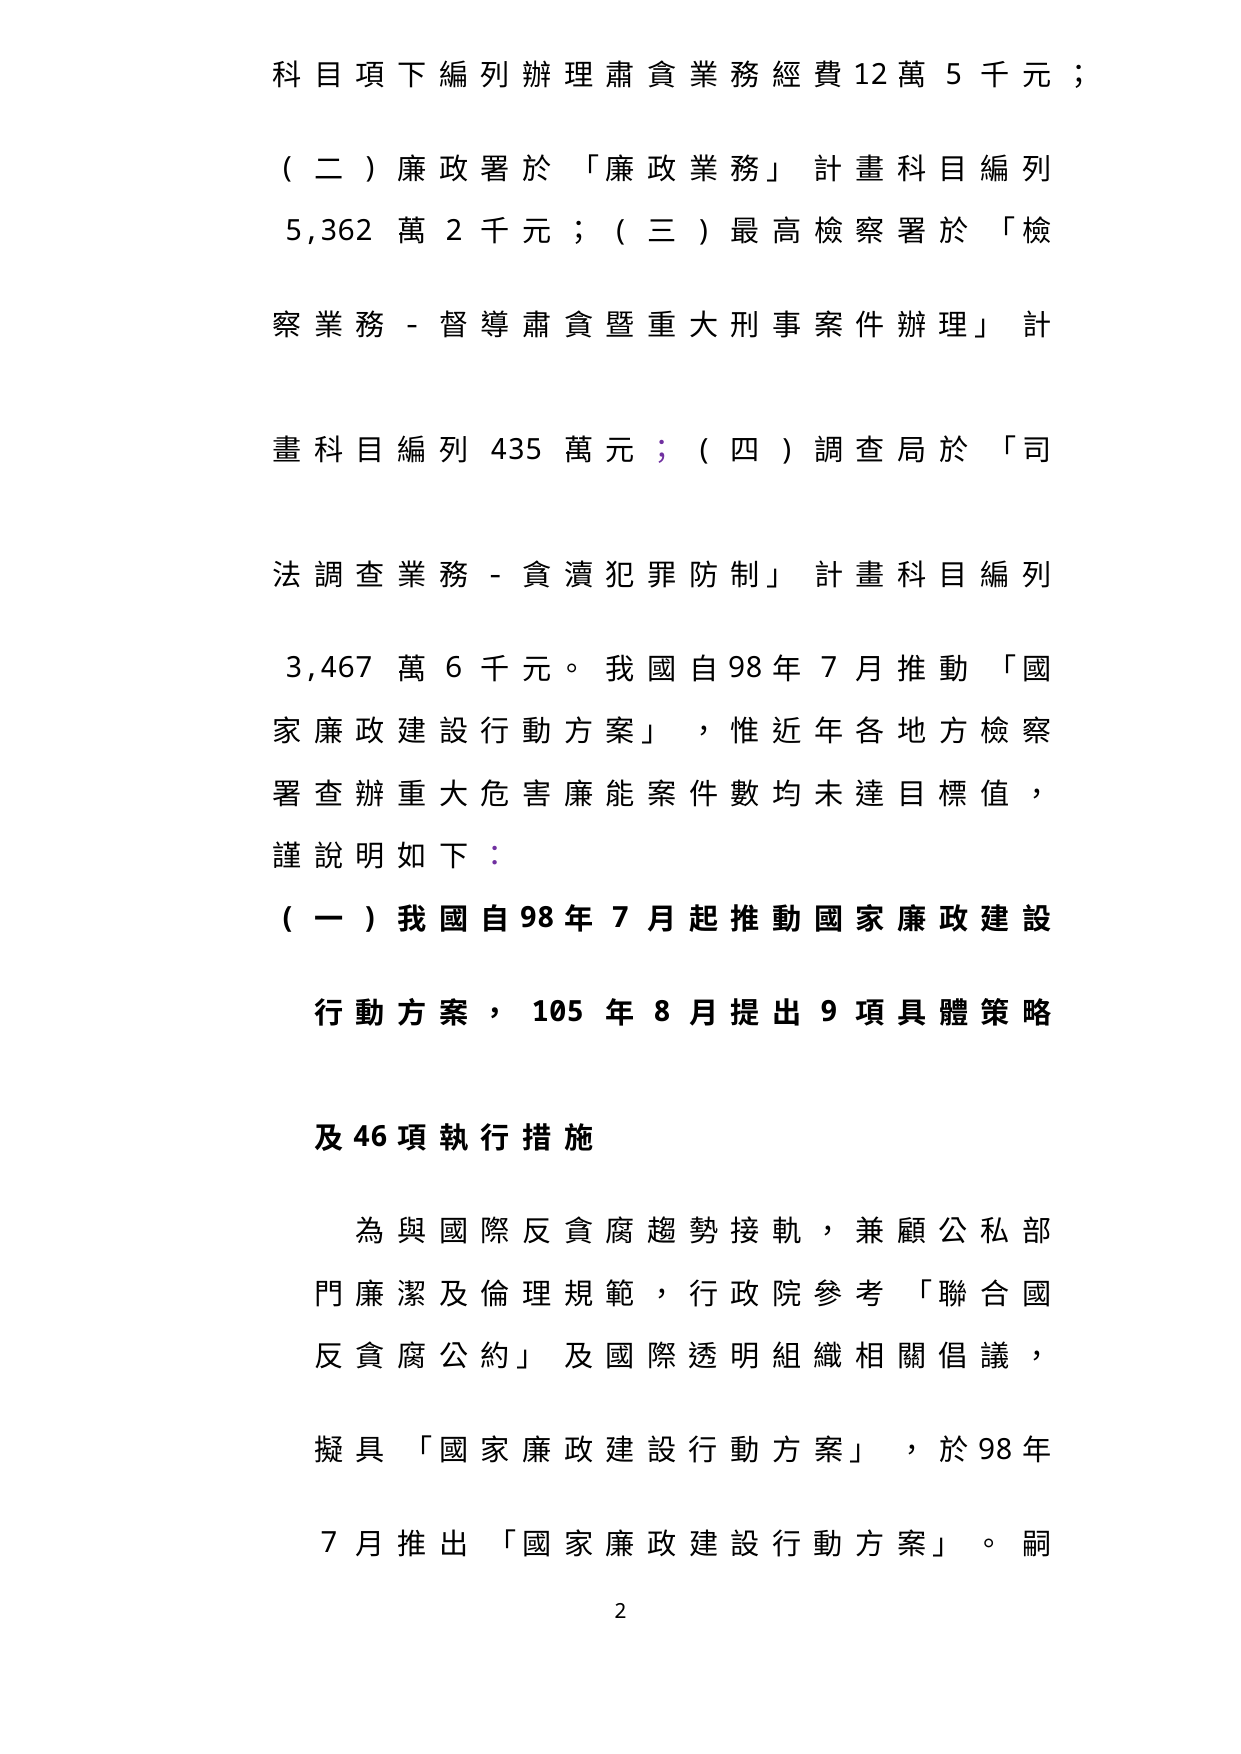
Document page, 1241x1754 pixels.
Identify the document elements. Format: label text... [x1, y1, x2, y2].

text 110年度法務部主管編列肅貪相關業務經費合計9,277萬3千元，其中：(一)法務部於「法務行政-辦理檢察工作業務」計畫科目項下編列辦理肅貪業務經費12萬5千元；(二)廉政署於「廉政業務」計畫科目編列5,362萬2千元；(三)最高檢察署於「檢察業務-督導肅貪暨重大刑事案件辦理」計畫科目編列435萬元；(四)調查局於「司法調查業務-貪瀆犯罪防制」計畫科目編列3,467萬6千元。我國自98年7月推動「國家廉政建設行動方案」，惟近年各地方檢察署查辦重大危害廉能案件數均未達目標值，謹說明如下： [242, 0, 1058, 875]
text 為與國際反貪腐趨勢接軌，兼顧公私部門廉潔及倫理規範，行政院參考「聯合國反貪腐公約」及國際透明組織相關倡議，擬具「國家廉政建設行動方案」，於98年7月推出「國家廉政建設行動方案」。嗣 [271, 1187, 1058, 1562]
text (一)我國自98年7月起推動國家廉政建設行動方案，105年8月提出9項具體策略及46項執行措施 [242, 875, 1058, 1187]
